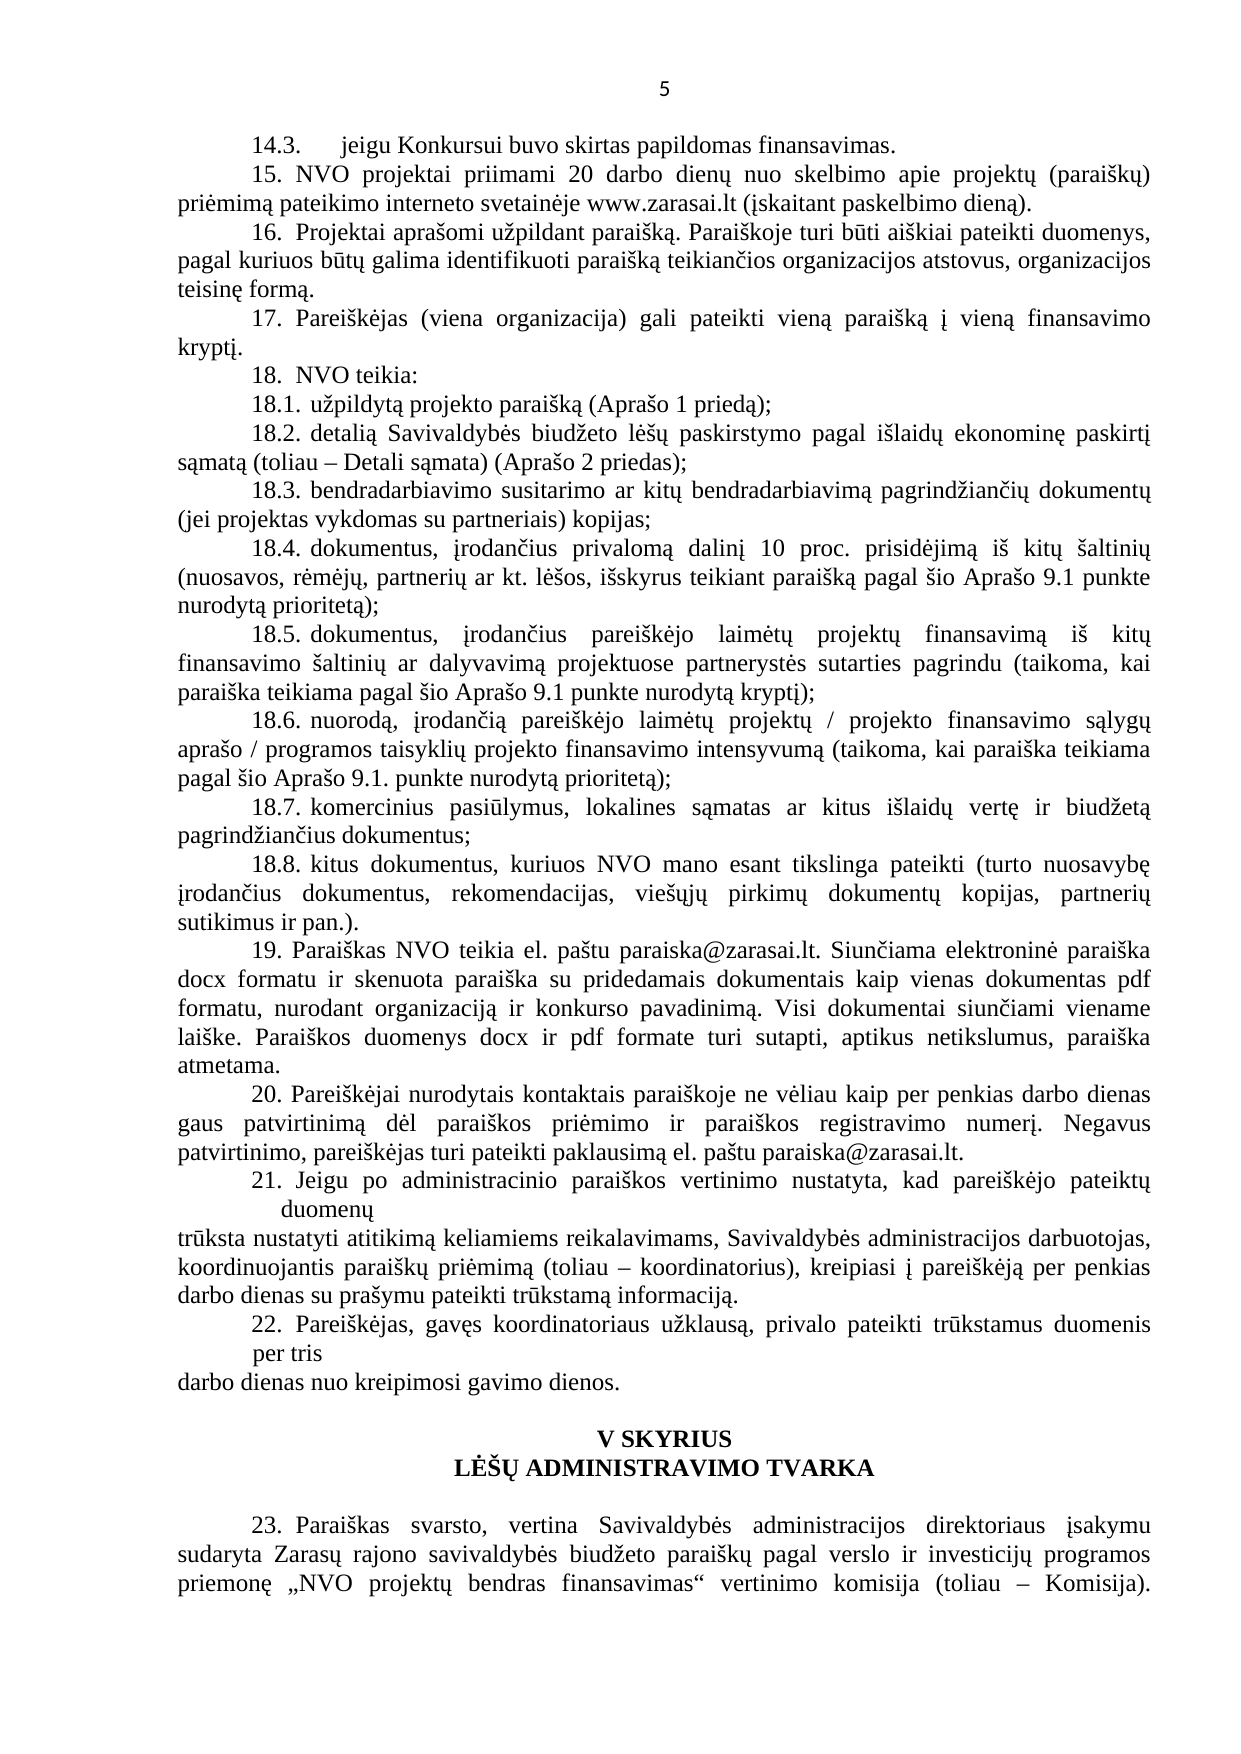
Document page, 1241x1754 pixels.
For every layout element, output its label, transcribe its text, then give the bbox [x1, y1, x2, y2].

text 14.3. jeigu Konkursui buvo skirtas papildomas finansavimas. [251, 131, 1152, 159]
text LĖŠŲ ADMINISTRAVIMO TVARKA [177, 1453, 1152, 1482]
text trūksta nustatyti atitikimą keliamiems reikalavimams, Savivaldybės administracijos darbuotojas, koordinuojantis paraiškų priėmimą (toliau – koordinatorius), kreipiasi į pareiškėją per penkias darbo dienas su prašymu pateikti trūkstamą informaciją. [177, 1223, 1152, 1309]
text 17. Pareiškėjas (viena organizacija) gali pateikti vieną paraišką į vieną finansavimo kryptį. [177, 303, 1152, 361]
text 18.4. dokumentus, įrodančius privalomą dalinį 10 proc. prisidėjimą iš kitų šaltinių (nuosavos, rėmėjų, partnerių ar kt. lėšos, išskyrus teikiant paraišką pagal šio Aprašo 9.1 punkte nurodytą prioritetą); [177, 533, 1152, 619]
text 18.5. dokumentus, įrodančius pareiškėjo laimėtų projektų finansavimą iš kitų finansavimo šaltinių ar dalyvavimą projektuose partnerystės sutarties pagrindu (taikoma, kai paraiška teikiama pagal šio Aprašo 9.1 punkte nurodytą kryptį); [177, 619, 1152, 706]
text 22. Pareiškėjas, gavęs koordinatoriaus užklausą, privalo pateikti trūkstamus duomenis per tris [251, 1309, 1152, 1367]
text 18. NVO teikia: [177, 361, 1152, 389]
text 18.2. detalią Savivaldybės biudžeto lėšų paskirstymo pagal išlaidų ekonominę paskirtį sąmatą (toliau – Detali sąmata) (Aprašo 2 priedas); [177, 418, 1152, 476]
text 19. Paraiškas NVO teikia el. paštu paraiska@zarasai.lt. Siunčiama elektroninė paraiška docx formatu ir skenuota paraiška su pridedamais dokumentais kaip vienas dokumentas pdf formatu, nurodant organizaciją ir konkurso pavadinimą. Visi dokumentai siunčiami viename laiške. Paraiškos duomenys docx ir pdf formate turi sutapti, aptikus netikslumus, paraiška atmetama. [177, 936, 1152, 1079]
text V SKYRIUS [177, 1424, 1152, 1453]
text 20. Pareiškėjai nurodytais kontaktais paraiškoje ne vėliau kaip per penkias darbo dienas gaus patvirtinimą dėl paraiškos priėmimo ir paraiškos registravimo numerį. Negavus patvirtinimo, pareiškėjas turi pateikti paklausimą el. paštu paraiska@zarasai.lt. [177, 1079, 1152, 1166]
text 18.7. komercinius pasiūlymus, lokalines sąmatas ar kitus išlaidų vertę ir biudžetą pagrindžiančius dokumentus; [177, 792, 1152, 849]
text 16. Projektai aprašomi užpildant paraišką. Paraiškoje turi būti aiškiai pateikti duomenys, pagal kuriuos būtų galima identifikuoti paraišką teikiančios organizacijos atstovus, organizacijos teisinę formą. [177, 217, 1152, 303]
text 18.1. užpildytą projekto paraišką (Aprašo 1 priedą); [177, 389, 1152, 418]
text 21. Jeigu po administracinio paraiškos vertinimo nustatyta, kad pareiškėjo pateiktų duomenų [251, 1166, 1152, 1223]
text 18.3. bendradarbiavimo susitarimo ar kitų bendradarbiavimą pagrindžiančių dokumentų (jei projektas vykdomas su partneriais) kopijas; [177, 476, 1152, 533]
text darbo dienas nuo kreipimosi gavimo dienos. [177, 1367, 1152, 1396]
text 18.8. kitus dokumentus, kuriuos NVO mano esant tikslinga pateikti (turto nuosavybę įrodančius dokumentus, rekomendacijas, viešųjų pirkimų dokumentų kopijas, partnerių sutikimus ir pan.). [177, 849, 1152, 936]
text 18.6. nuorodą, įrodančią pareiškėjo laimėtų projektų / projekto finansavimo sąlygų aprašo / programos taisyklių projekto finansavimo intensyvumą (taikoma, kai paraiška teikiama pagal šio Aprašo 9.1. punkte nurodytą prioritetą); [177, 706, 1152, 792]
text 23. Paraiškas svarsto, vertina Savivaldybės administracijos direktoriaus įsakymu sudaryta Zarasų rajono savivaldybės biudžeto paraiškų pagal verslo ir investicijų programos priemonę „NVO projektų bendras finansavimas“ vertinimo komisija (toliau – Komisija). [177, 1511, 1152, 1597]
text 15. NVO projektai priimami 20 darbo dienų nuo skelbimo apie projektų (paraiškų) priėmimą pateikimo interneto svetainėje www.zarasai.lt (įskaitant paskelbimo dieną). [177, 159, 1152, 217]
